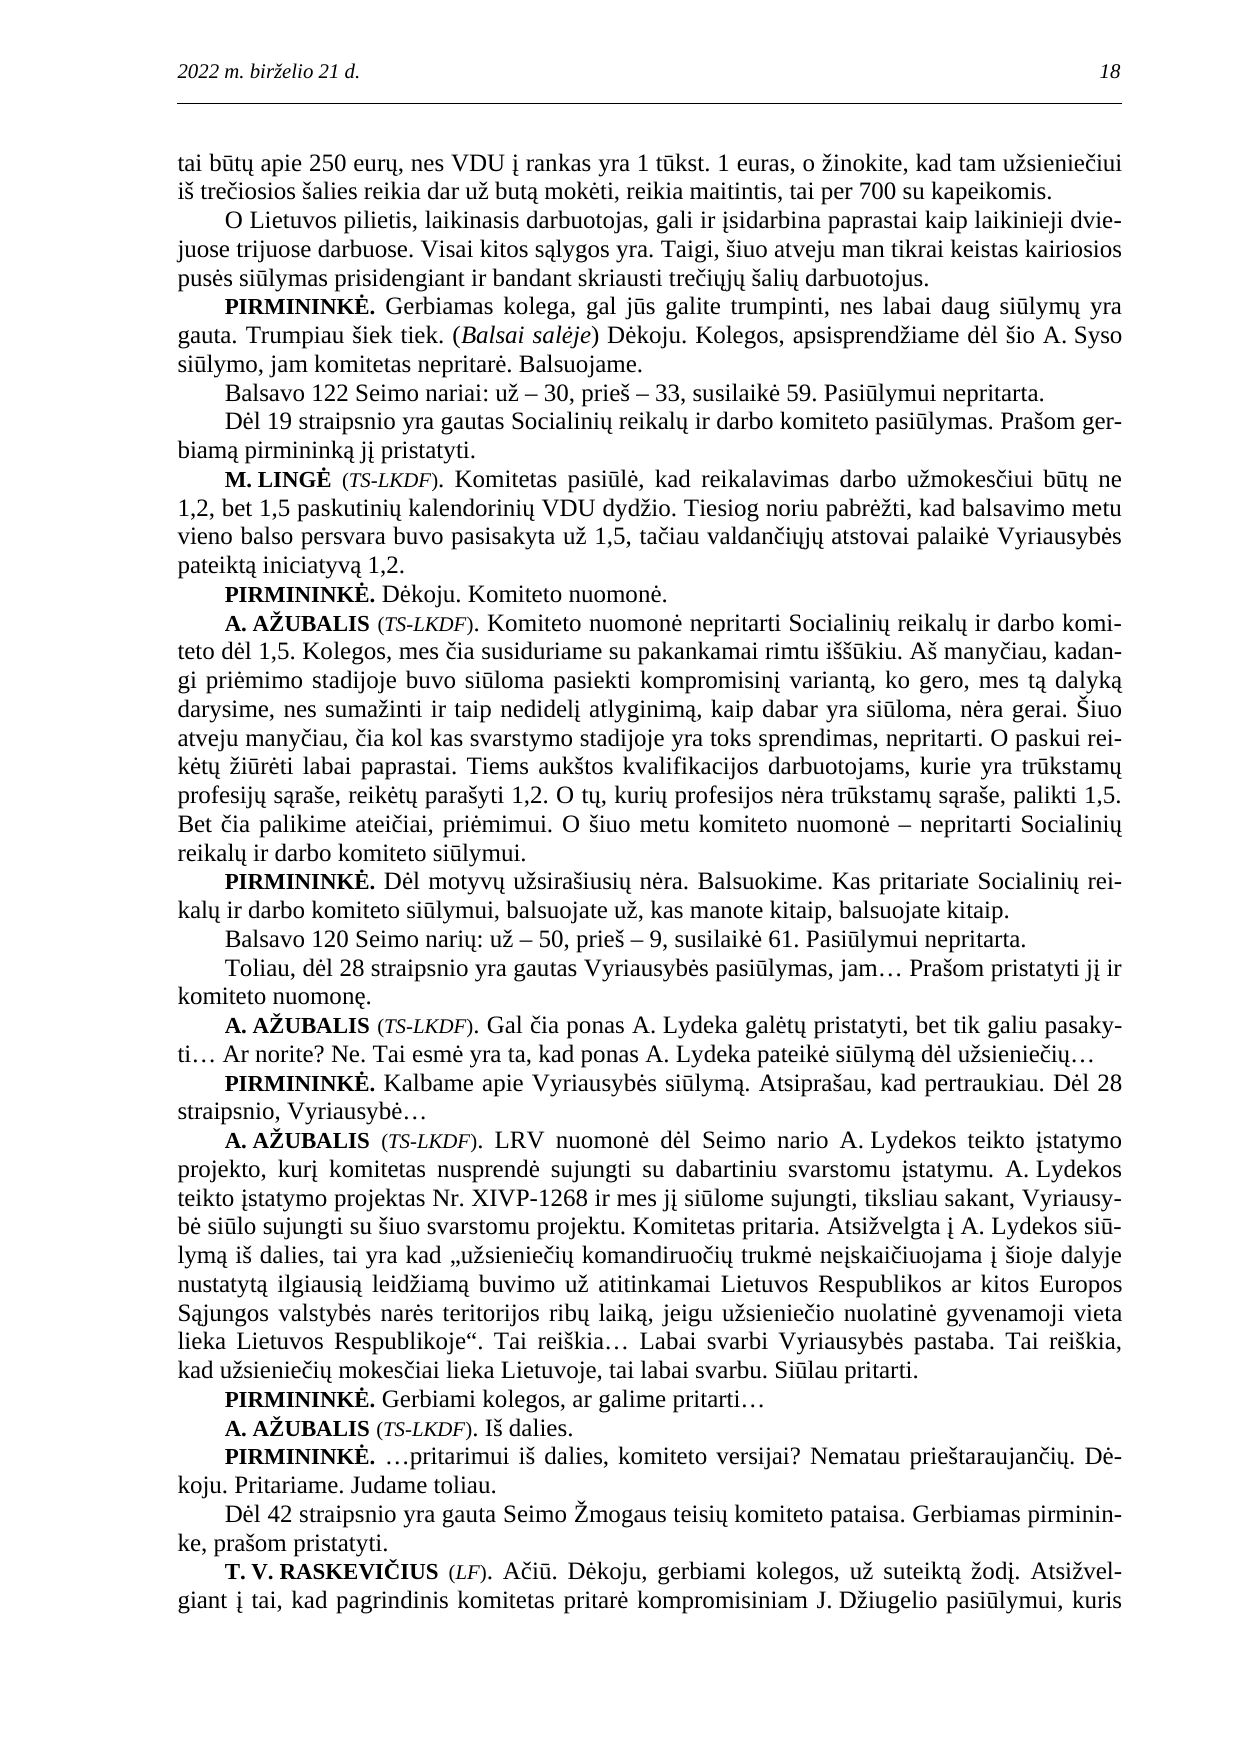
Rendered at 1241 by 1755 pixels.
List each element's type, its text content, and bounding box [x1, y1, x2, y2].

text A. AŽUBALIS (TS-LKDF). Iš da­lies. [177, 1413, 1122, 1441]
text A. AŽUBALIS (TS-LKDF). Ko­mi­te­to nuo­mo­nė ne­pri­tar­ti So­cia­li­nių rei­ka­lų ir dar­bo ko­mi­te­to dėl 1,5. Ko­le­gos, mes čia su­si­du­ria­me su pa­kan­ka­mai rim­tu iš­šū­kiu. Aš ma­ny­čiau, ka­dan­gi pri­ėmi­mo sta­di­jo­je bu­vo siū­lo­ma pa­siek­ti kom­pro­mi­si­nį va­rian­tą, ko ge­ro, mes tą da­ly­ką da­ry­si­me, nes su­ma­žin­ti ir taip ne­di­de­lį at­ly­gi­ni­mą, kaip da­bar yra siū­lo­ma, nė­ra ge­rai. Šiuo at­ve­ju ma­ny­čiau, čia kol kas svars­ty­mo sta­di­jo­je yra toks spren­di­mas, ne­pri­tar­ti. O pas­kui rei­kė­tų žiū­rė­ti la­bai pa­pras­tai. Tiems aukš­tos kva­li­fi­ka­ci­jos dar­buo­to­jams, ku­rie yra trūks­ta­mų pro­fe­si­jų są­ra­še, rei­kė­tų pa­ra­šy­ti 1,2. O tų, ku­rių pro­fe­si­jos nė­ra trūks­ta­mų są­ra­še, pa­lik­ti 1,5. Bet čia pa­li­ki­me at­ei­čiai, pri­ėmi­mui. O šiuo me­tu ko­mi­te­to nuo­mo­nė – ne­pri­tar­ti So­cia­li­nių rei­ka­lų ir dar­bo ko­mi­te­to siū­ly­mui. [177, 608, 1122, 866]
text A. AŽUBALIS (TS-LKDF). Gal čia po­nas A. Ly­de­ka ga­lė­tų pri­sta­ty­ti, bet tik ga­liu pa­sa­ky­ti… Ar no­ri­te? Ne. Tai es­mė yra ta, kad po­nas A. Ly­de­ka pa­tei­kė siū­ly­mą dėl už­sie­nie­čių… [177, 1010, 1122, 1068]
text Bal­sa­vo 120 Sei­mo na­rių: už – 50, prieš – 9, su­si­lai­kė 61. Pa­siū­ly­mui ne­pri­tar­ta. [177, 924, 1122, 953]
text M. LINGĖ (TS-LKDF). Ko­mi­te­tas pa­siū­lė, kad rei­ka­la­vi­mas dar­bo už­mo­kes­čiui bū­tų ne 1,2, bet 1,5 pas­ku­ti­nių ka­len­do­ri­nių VDU dy­džio. Tie­siog no­riu pa­brėž­ti, kad bal­sa­vi­mo me­tu vie­no bal­so per­sva­ra bu­vo pa­si­sa­ky­ta už 1,5, ta­čiau val­dan­čių­jų at­sto­vai pa­lai­kė Vy­riau­sy­bės pa­teik­tą ini­cia­ty­vą 1,2. [177, 464, 1122, 579]
text tai bū­tų apie 250 eu­rų, nes VDU į ran­kas yra 1 tūkst. 1 eu­ras, o ži­no­ki­te, kad tam už­sie­nie­čiui iš tre­čio­sios ša­lies rei­kia dar už bu­tą mo­kė­ti, rei­kia mai­tin­tis, tai per 700 su ka­pei­ko­mis. [177, 148, 1122, 205]
text Dėl 19 straips­nio yra gau­tas So­cia­li­nių rei­ka­lų ir dar­bo ko­mi­te­to pa­siū­ly­mas. Pra­šom ger­bia­mą pir­mi­nin­ką jį pri­sta­ty­ti. [177, 406, 1122, 464]
text PIRMININKĖ. Ger­bia­mi ko­le­gos, ar ga­li­me pri­tar­ti… [177, 1384, 1122, 1413]
text PIRMININKĖ. Dė­ko­ju. Ko­mi­te­to nuo­mo­nė. [177, 579, 1122, 608]
text To­liau, dėl 28 straips­nio yra gau­tas Vy­riau­sy­bės pa­siū­ly­mas, jam… Pra­šom pri­sta­ty­ti jį ir ko­mi­te­to nuo­mo­nę. [177, 953, 1122, 1010]
text Dėl 42 straips­nio yra gau­ta Sei­mo Žmo­gaus tei­sių ko­mi­te­to pa­tai­sa. Ger­bia­mas pir­mi­nin­ke, pra­šom pri­sta­ty­ti. [177, 1499, 1122, 1556]
text PIRMININKĖ. Kal­ba­me apie Vy­riau­sy­bės siū­ly­mą. At­si­pra­šau, kad per­trau­kiau. Dėl 28 straips­nio, Vy­riau­sy­bė… [177, 1068, 1122, 1125]
text PIRMININKĖ. Dėl mo­ty­vų už­si­ra­šiu­sių nė­ra. Bal­suo­ki­me. Kas pri­ta­ria­te So­cia­li­nių rei­ka­lų ir dar­bo ko­mi­te­to siū­ly­mui, bal­suo­ja­te už, kas ma­no­te ki­taip, bal­suo­ja­te ki­taip. [177, 866, 1122, 924]
text O Lie­tu­vos pi­lie­tis, lai­ki­na­sis dar­buo­to­jas, ga­li ir įsi­dar­bi­na pa­pras­tai kaip lai­ki­nie­ji dvie­juo­se tri­juo­se dar­buo­se. Vi­sai ki­tos są­ly­gos yra. Tai­gi, šiuo at­ve­ju man tik­rai keis­tas kai­rio­sios pu­sės siū­ly­mas pri­si­den­giant ir ban­dant skriaus­ti tre­čių­jų ša­lių dar­buo­to­jus. [177, 205, 1122, 291]
text A. AŽUBALIS (TS-LKDF). LRV nuo­mo­nė dėl Sei­mo na­rio A. Ly­de­kos teik­to įsta­ty­mo pro­jek­to, ku­rį ko­mi­te­tas nu­spren­dė su­jung­ti su da­bar­ti­niu svars­to­mu įsta­ty­mu. A. Ly­de­kos teik­to įsta­ty­mo pro­jek­tas Nr. XIVP-1268 ir mes jį siū­lo­me su­jung­ti, tiks­liau sa­kant, Vy­riau­sy­bė siū­lo su­jung­ti su šiuo svars­to­mu pro­jek­tu. Ko­mi­te­tas pri­ta­ria. At­si­žvelg­ta į A. Ly­de­kos siū­ly­mą iš da­lies, tai yra kad „už­sie­nie­čių ko­man­di­ruo­čių truk­mė ne­įskai­čiuo­ja­ma į šio­je da­ly­je nu­sta­ty­tą il­giau­sią lei­džia­mą bu­vi­mo už ati­tin­ka­mai Lie­tu­vos Res­pub­li­kos ar ki­tos Eu­ro­pos Są­jun­gos vals­ty­bės na­rės te­ri­to­ri­jos ri­bų lai­ką, jei­gu už­sie­nie­čio nuo­la­ti­nė gy­ve­na­mo­ji vie­ta lie­ka Lie­tu­vos Res­pub­li­ko­je“. Tai reiš­kia… La­bai svar­bi Vy­riau­sy­bės pa­sta­ba. Tai reiš­kia, kad už­sie­nie­čių mo­kes­čiai lie­ka Lie­tu­vo­je, tai la­bai svar­bu. Siū­lau pri­tar­ti. [177, 1125, 1122, 1384]
text PIRMININKĖ. Ger­bia­mas ko­le­ga, gal jūs ga­li­te trum­pin­ti, nes la­bai daug siū­ly­mų yra gau­ta. Trum­piau šiek tiek. (Bal­sai sa­lė­je) Dė­ko­ju. Ko­le­gos, ap­si­spren­džia­me dėl šio A. Sy­so siū­ly­mo, jam ko­mi­te­tas ne­pri­ta­rė. Bal­suo­ja­me. [177, 291, 1122, 378]
text Bal­sa­vo 122 Sei­mo na­riai: už – 30, prieš – 33, su­si­lai­kė 59. Pa­siū­ly­mui ne­pri­tar­ta. [177, 378, 1122, 406]
text PIRMININKĖ. …pri­ta­ri­mui iš da­lies, ko­mi­te­to ver­si­jai? Ne­ma­tau prieš­ta­rau­jan­čių. Dė­ko­ju. Pri­ta­ria­me. Ju­da­me to­liau. [177, 1441, 1122, 1499]
text T. V. RASKEVIČIUS (LF). Ačiū. Dė­ko­ju, ger­bia­mi ko­le­gos, už su­teik­tą žo­dį. At­si­žvel­giant į tai, kad pa­grin­di­nis ko­mi­te­tas pri­ta­rė kom­pro­mi­si­niam J. Džiu­ge­lio pa­siū­ly­mui, ku­ris [177, 1556, 1122, 1614]
